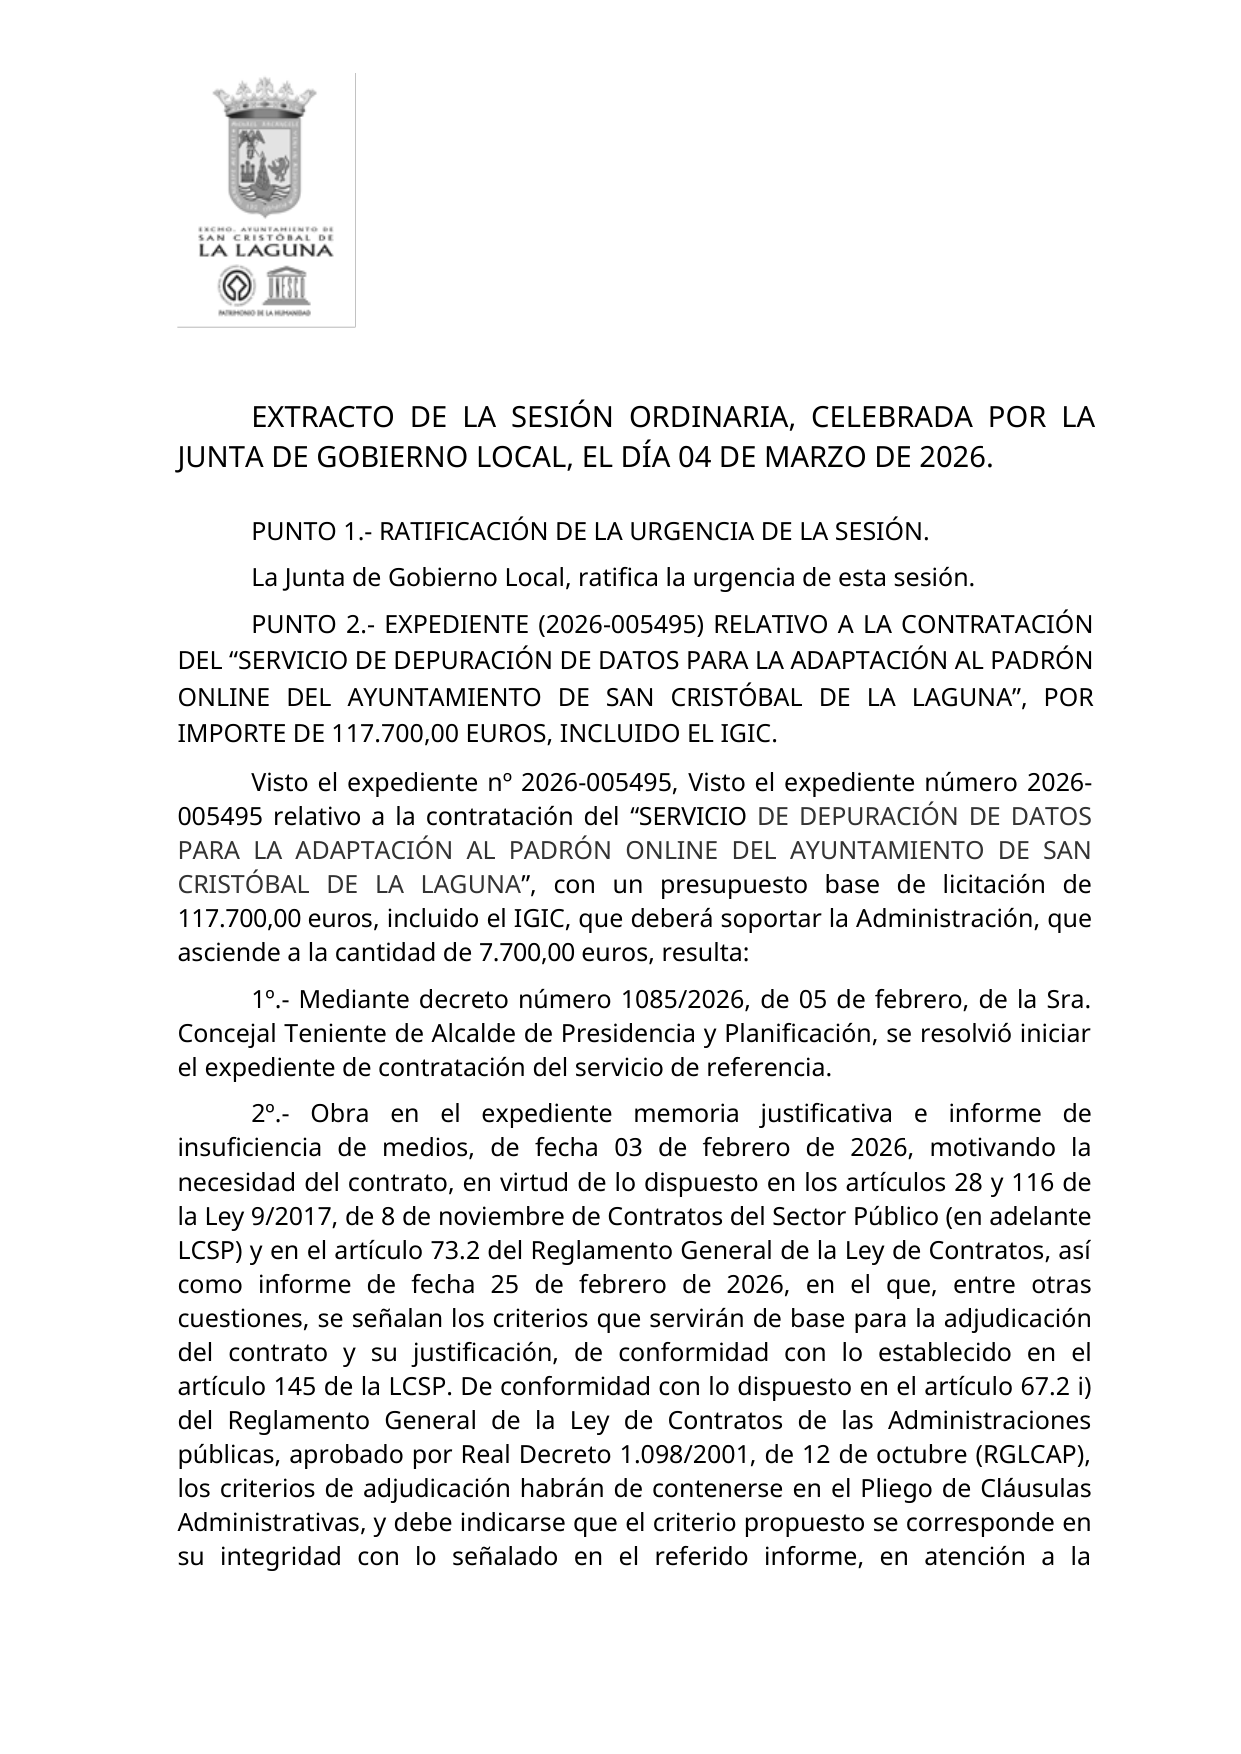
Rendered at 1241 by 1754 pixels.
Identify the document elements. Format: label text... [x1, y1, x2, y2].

text EXTRACTO DE LA SESIÓN ORDINARIA, CELEBRADA POR LA JUNTA DE GOBIERNO LOCAL, EL DÍA 04 DE MARZO DE 2026. [177, 397, 1096, 476]
text 1º.- Mediante decreto número 1085/2026, de 05 de febrero, de la Sra. Concejal Teniente de Alcalde de Presidencia y Planificación, se resolvió iniciar el expediente de contratación del servicio de referencia. [177, 981, 1093, 1083]
text 2º.- Obra en el expediente memoria justificativa e informe de insuficiencia de medios, de fecha 03 de febrero de 2026, motivando la necesidad del contrato, en virtud de lo dispuesto en los artículos 28 y 116 de la Ley 9/2017, de 8 de noviembre de Contratos del Sector Público (en adelante LCSP) y en el artículo 73.2 del Reglamento General de la Ley de Contratos, así como informe de fecha 25 de febrero de 2026, en el que, entre otras cuestiones, se señalan los criterios que servirán de base para la adjudicación del contrato y su justificación, de conformidad con lo establecido en el artículo 145 de la LCSP. De conformidad con lo dispuesto en el artículo 67.2 i) del Reglamento General de la Ley de Contratos de las Administraciones públicas, aprobado por Real Decreto 1.098/2001, de 12 de octubre (RGLCAP), los criterios de adjudicación habrán de contenerse en el Pliego de Cláusulas Administrativas, y debe indicarse que el criterio propuesto se corresponde en su integridad con lo señalado en el referido informe, en atención a la [177, 1096, 1093, 1573]
text La Junta de Gobierno Local, ratifica la urgencia de esta sesión. [177, 560, 1093, 594]
text PUNTO 1.- RATIFICACIÓN DE LA URGENCIA DE LA SESIÓN. [177, 513, 1095, 547]
text PUNTO 2.- EXPEDIENTE (2026-005495) RELATIVO A LA CONTRATACIÓN DEL “SERVICIO DE DEPURACIÓN DE DATOS PARA LA ADAPTACIÓN AL PADRÓN ONLINE DEL AYUNTAMIENTO DE SAN CRISTÓBAL DE LA LAGUNA”, POR IMPORTE DE 117.700,00 EUROS, INCLUIDO EL IGIC. [177, 607, 1095, 750]
text Visto el expediente nº 2026-005495, Visto el expediente número 2026-005495 relativo a la contratación del “SERVICIO DE DEPURACIÓN DE DATOS PARA LA ADAPTACIÓN AL PADRÓN ONLINE DEL AYUNTAMIENTO DE SAN CRISTÓBAL DE LA LAGUNA”, con un presupuesto base de licitación de 117.700,00 euros, incluido el IGIC, que deberá soportar la Administración, que asciende a la cantidad de 7.700,00 euros, resulta: [177, 764, 1093, 969]
